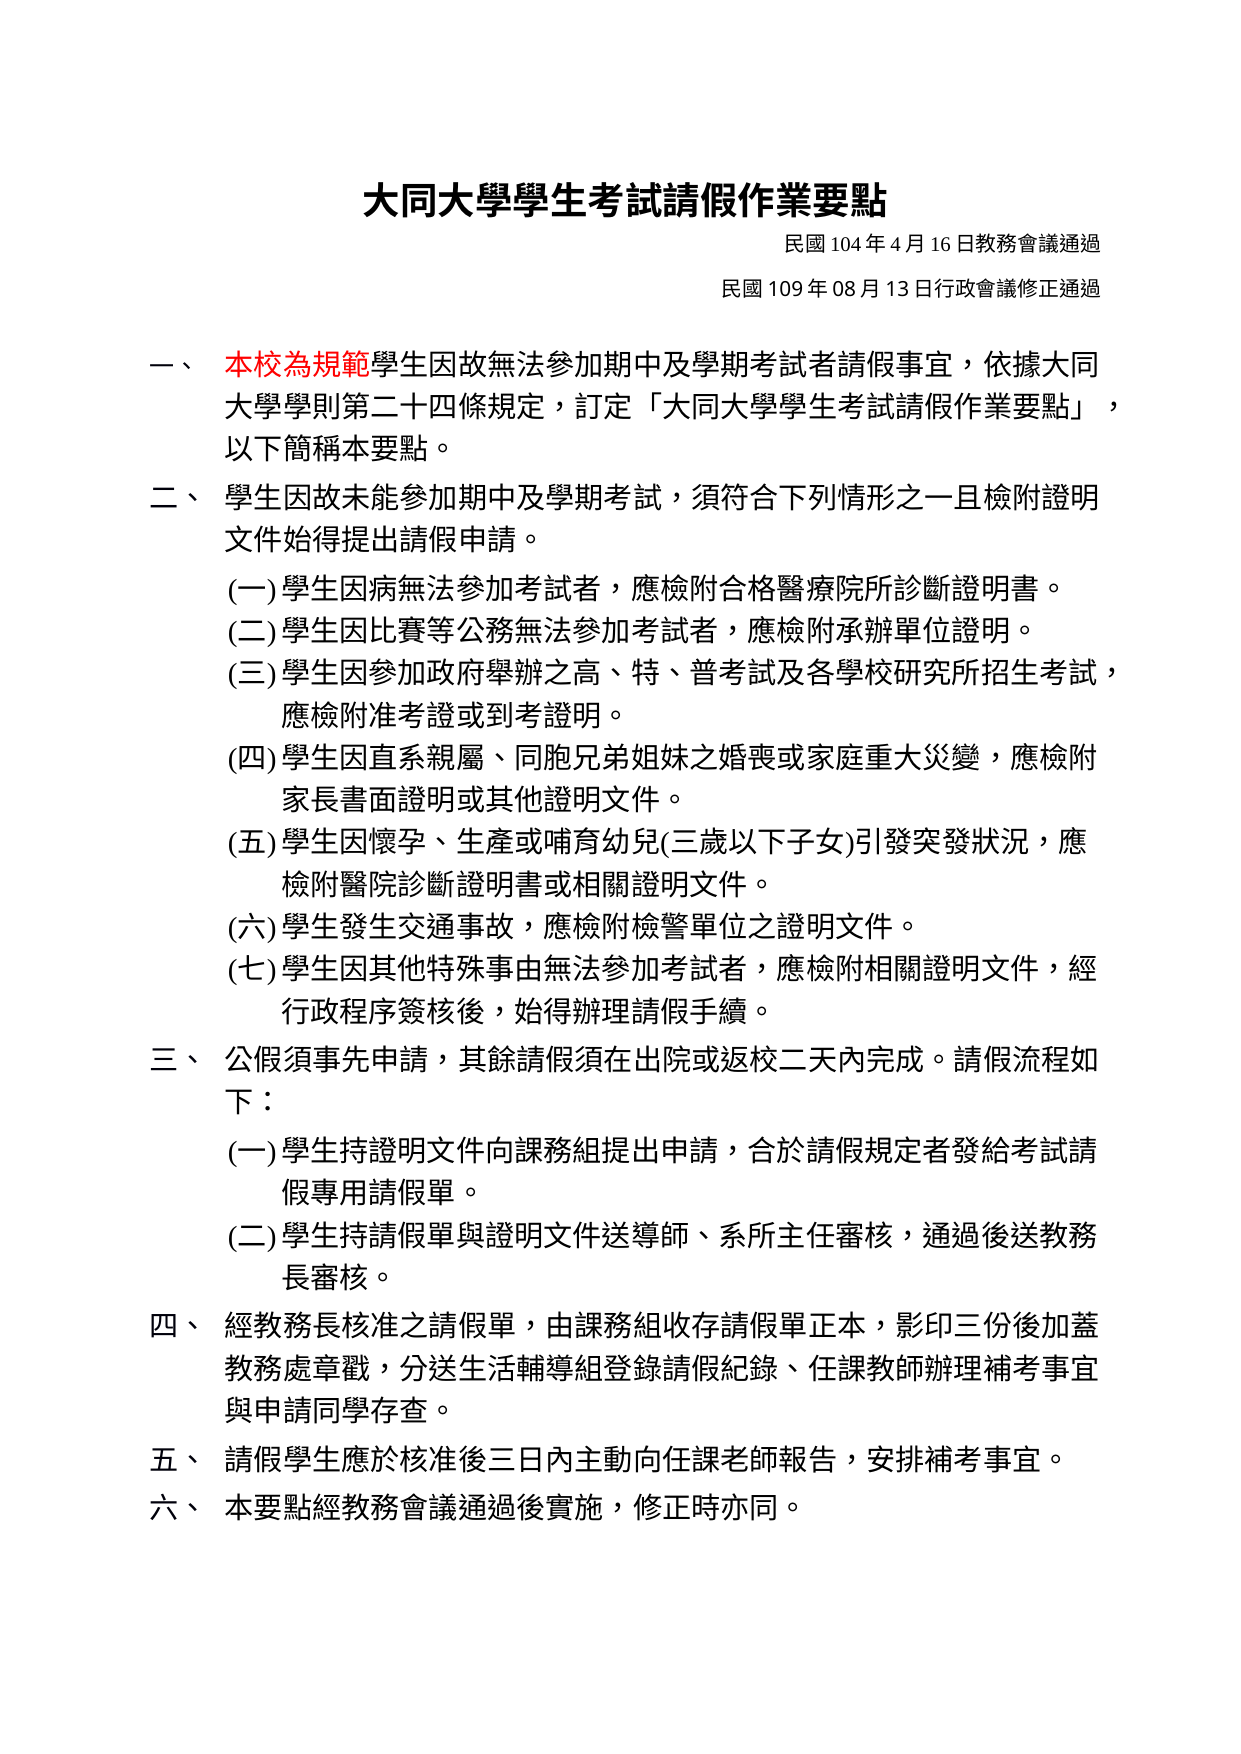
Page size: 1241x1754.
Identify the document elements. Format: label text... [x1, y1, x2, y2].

list 學生因懷孕、生產或哺育幼兒(三歲以下子女)引發突發狀況，應檢附醫院診斷證明書或相關證明文件。 [228, 819, 1101, 903]
list 學生發生交通事故，應檢附檢警單位之證明文件。 [228, 903, 1101, 946]
list 學生因病無法參加考試者，應檢附合格醫療院所診斷證明書。 [228, 565, 1101, 607]
list 學生因直系親屬、同胞兄弟姐妹之婚喪或家庭重大災變，應檢附家長書面證明或其他證明文件。 [228, 734, 1101, 819]
list 公假須事先申請，其餘請假須在出院或返校二天內完成。請假流程如下： [149, 1037, 1101, 1121]
list 經教務長核准之請假單，由課務組收存請假單正本，影印三份後加蓋教務處章戳，分送生活輔導組登錄請假紀錄、任課教師辦理補考事宜與申請同學存查。 [149, 1303, 1101, 1430]
list 本要點經教務會議通過後實施，修正時亦同。 [149, 1484, 1101, 1527]
list 學生因比賽等公務無法參加考試者，應檢附承辦單位證明。 [228, 607, 1101, 650]
text 大同大學學生考試請假作業要點 [149, 171, 1101, 225]
list 學生因其他特殊事由無法參加考試者，應檢附相關證明文件，經行政程序簽核後，始得辦理請假手續。 [228, 946, 1101, 1030]
list 本校為規範學生因故無法參加期中及學期考試者請假事宜，依據大同大學學則第二十四條規定，訂定「大同大學學生考試請假作業要點」，以下簡稱本要點。 [149, 341, 1101, 468]
list 學生持請假單與證明文件送導師、系所主任審核，通過後送教務長審核。 [228, 1212, 1101, 1297]
text 民國109年08月13日行政會議修正通過 [149, 262, 1101, 300]
list 學生因參加政府舉辦之高、特、普考試及各學校研究所招生考試，應檢附准考證或到考證明。 [228, 650, 1101, 734]
text 民國104年4月16日教務會議通過 [149, 231, 1101, 256]
list 學生因故未能參加期中及學期考試，須符合下列情形之一且檢附證明文件始得提出請假申請。 [149, 474, 1101, 559]
list 請假學生應於核准後三日內主動向任課老師報告，安排補考事宜。 [149, 1436, 1101, 1478]
list 學生持證明文件向課務組提出申請，合於請假規定者發給考試請假專用請假單。 [228, 1127, 1101, 1212]
